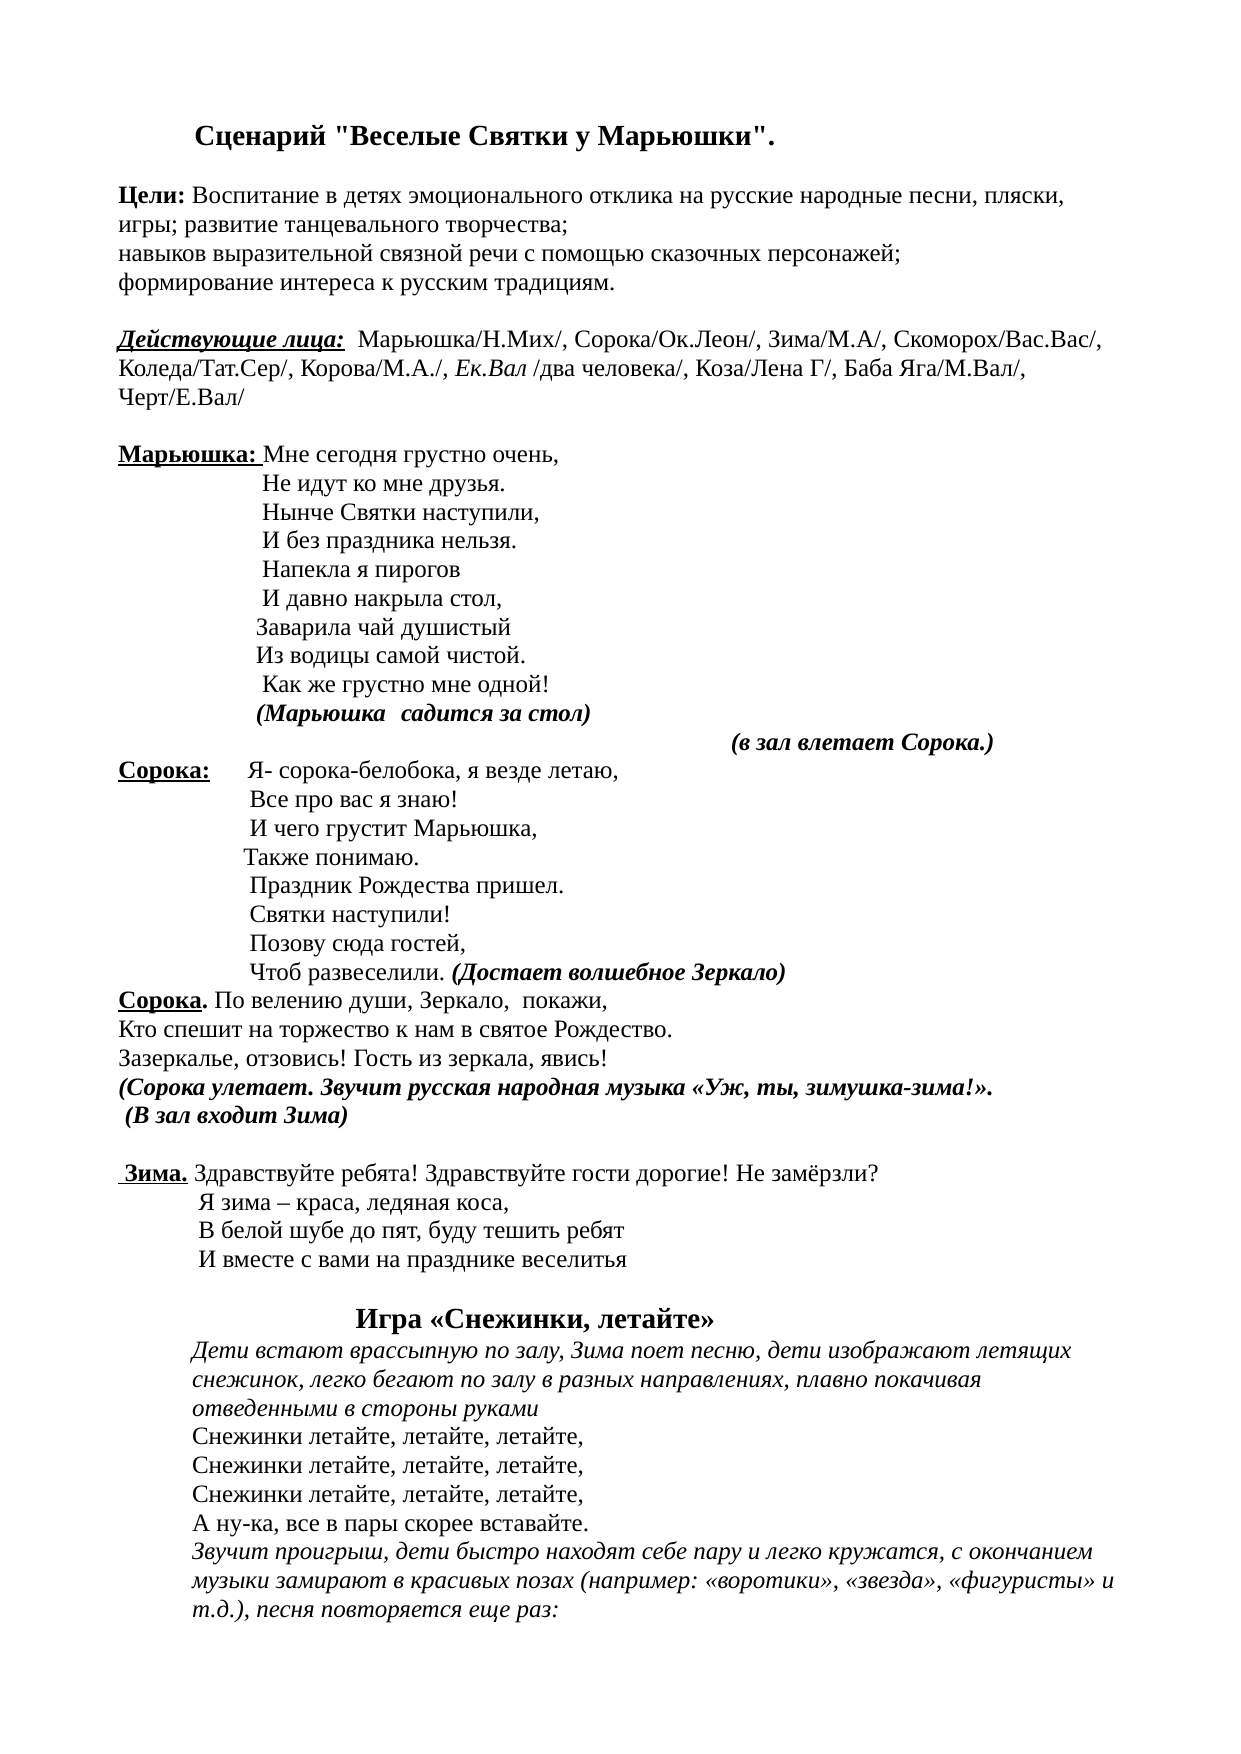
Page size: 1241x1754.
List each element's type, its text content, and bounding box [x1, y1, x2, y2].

text Все про вас я знаю! [118, 784, 1122, 813]
text Из водицы самой чистой. [118, 640, 1122, 669]
text Сценарий "Веселые Святки у Марьюшки". [118, 118, 1122, 152]
text Нынче Святки наступили, [118, 497, 1122, 525]
text формирование интереса к русским традициям. [118, 267, 1122, 295]
text Сорока: Я- сорока-белобока, я везде летаю, [118, 755, 1122, 784]
text Марьюшка: Мне сегодня грустно очень, [118, 439, 1122, 468]
list Я зима – краса, ледяная коса, В белой шубе до пят, буду тешить ребят И вместе с вами на празднике веселитья [118, 1187, 1122, 1273]
text Чтоб развеселили. (Достает волшебное Зеркало) [118, 957, 1122, 985]
text Цели: Воспитание в детях эмоционального отклика на русские народные песни, пляски, игры; развитие танцевального творчества; [118, 180, 1122, 238]
text (в зал влетает Сорока.) [118, 727, 1122, 755]
text Как же грустно мне одной! [118, 669, 1122, 698]
text Также понимаю. [118, 842, 1122, 870]
text Сорока. По велению души, Зеркало, покажи, Кто спешит на торжество к нам в святое Рождество. Зазеркалье, отзовись! Гость из зеркала, явись! (Сорока улетает. Звучит русская народная музыка «Уж, ты, зимушка-зима!». (В зал входит Зима) [118, 985, 1122, 1129]
text Действующие лица: Марьюшка/Н.Мих/, Сорока/Ок.Леон/, Зима/М.А/, Скоморох/Вас.Вас/, Коледа/Тат.Сер/, Корова/М.А./, Ек.Вал /два человека/, Коза/Лена Г/, Баба Яга/М.Вал/, Черт/Е.Вал/ [118, 324, 1122, 410]
text (Марьюшка садится за стол) [118, 698, 1122, 727]
text Заварила чай душистый [118, 612, 1122, 640]
text Святки наступили! [118, 899, 1122, 928]
text Зима. Здравствуйте ребята! Здравствуйте гости дорогие! Не замёрзли? [118, 1158, 1122, 1187]
text И чего грустит Марьюшка, [118, 813, 1122, 842]
text Не идут ко мне друзья. [118, 468, 1122, 497]
text Праздник Рождества пришел. [118, 870, 1122, 899]
text навыков выразительной связной речи с помощью сказочных персонажей; [118, 238, 1122, 267]
text Напекла я пирогов [118, 554, 1122, 583]
text И давно накрыла стол, [118, 583, 1122, 612]
text И без праздника нельзя. [118, 525, 1122, 554]
list Игра «Снежинки, летайте» Дети встают врассыпную по залу, Зима поет песню, дети изображают летящих снежинок, легко бегают по залу в разных направлениях, плавно покачивая отведенными в стороны руками Снежинки летайте, летайте, летайте, Снежинки летайте, летайте, летайте, Снежинки летайте, летайте, летайте, А ну-ка, все в пары скорее вставайте. Звучит проигрыш, дети быстро находят себе пару и легко кружатся, с окончанием музыки замирают в красивых позах (например: «воротики», «звезда», «фигуристы» и т.д.), песня повторяется еще раз: [118, 1302, 1122, 1623]
text Позову сюда гостей, [118, 928, 1122, 957]
